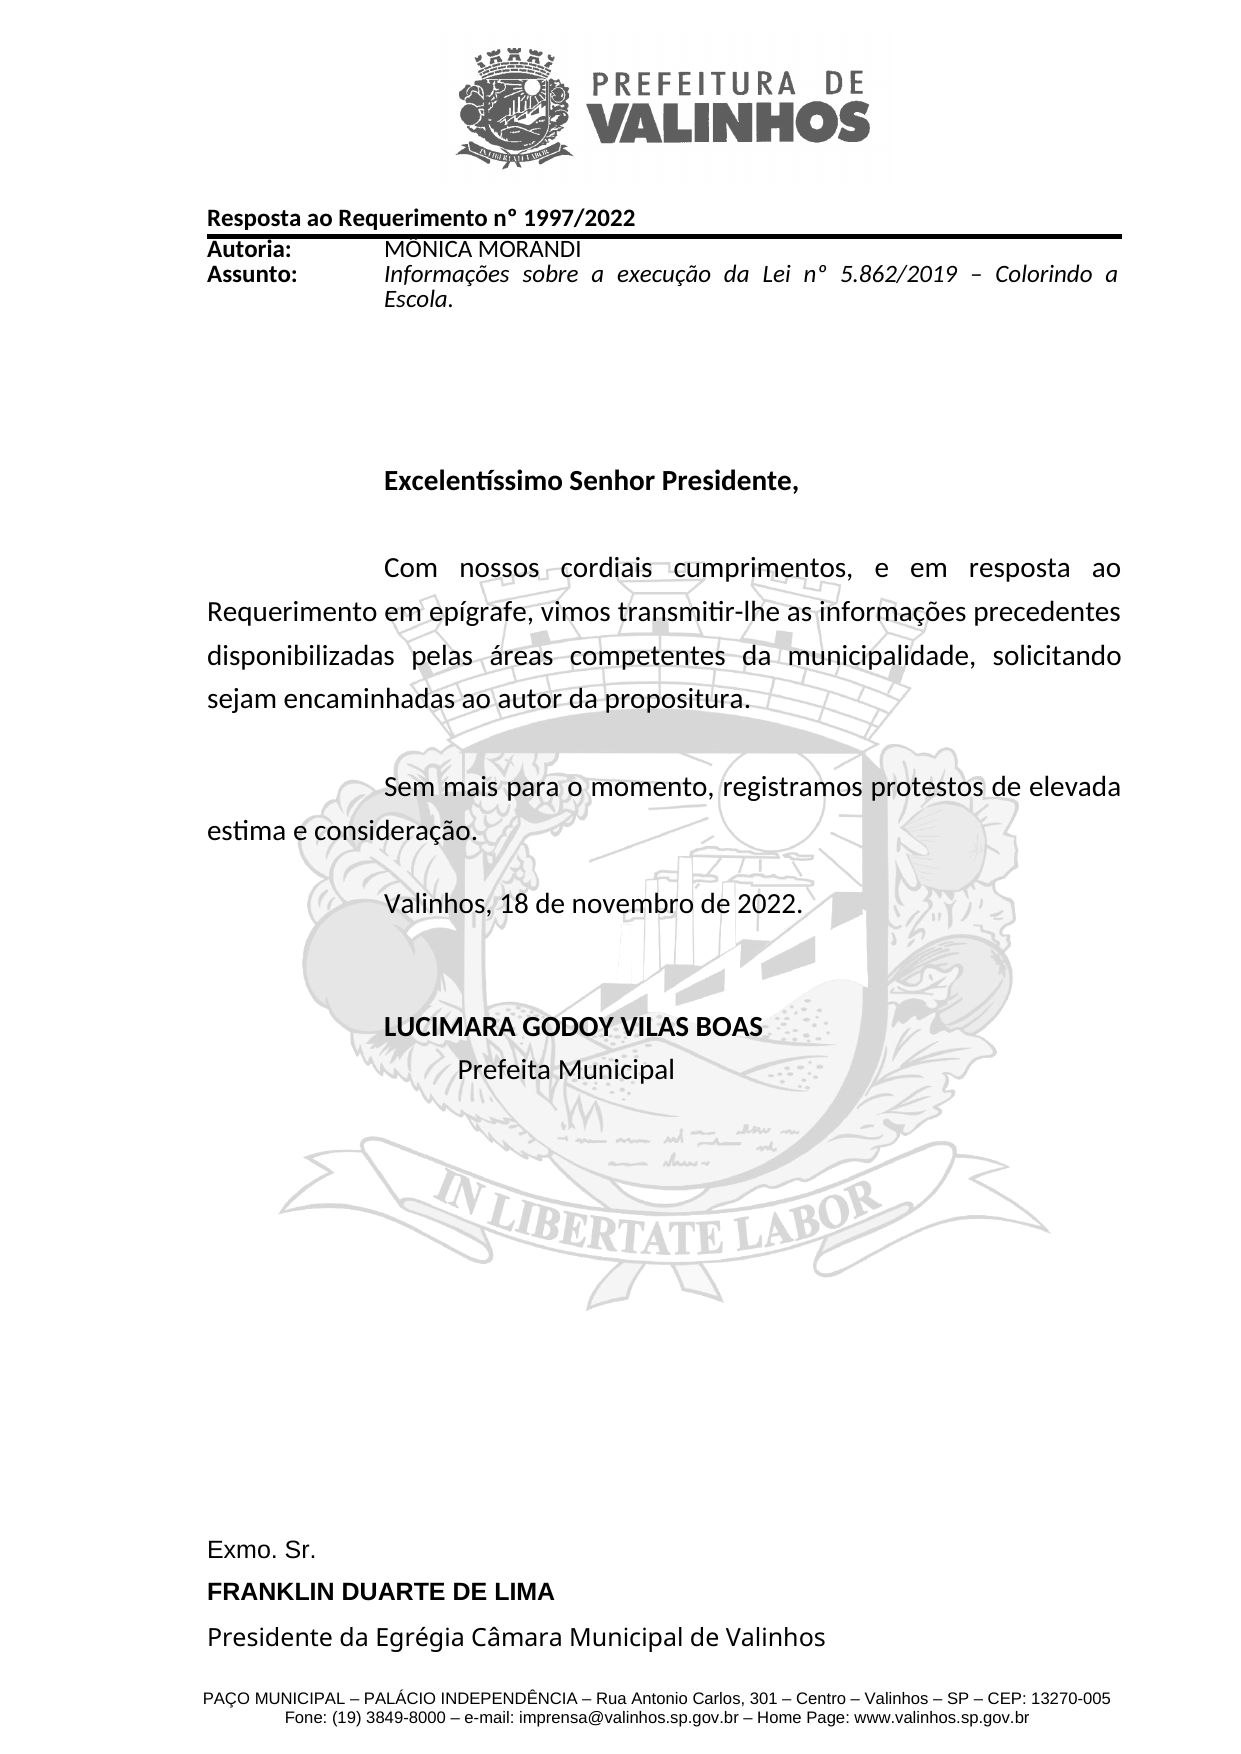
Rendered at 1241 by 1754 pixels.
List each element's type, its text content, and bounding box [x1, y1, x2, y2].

text Sem mais para o momento, registramos protestos de elevada estima e consideração. [207, 774, 235, 847]
text LUCIMARA GODOY VILAS BOAS [207, 1014, 235, 1043]
text Valinhos, 18 de novembro de 2022. [207, 891, 235, 920]
text Excelentíssimo Senhor Presidente, [207, 468, 1122, 497]
text Sem mais para o momento, registramos protestos de elevada estima e consideração. [1094, 774, 1122, 847]
text Prefeita Municipal [1094, 1058, 1122, 1087]
picture [438, 29, 891, 185]
picture [1090, 609, 1094, 619]
text Valinhos, 18 de novembro de 2022. [1094, 891, 1122, 920]
text LUCIMARA GODOY VILAS BOAS [1094, 1014, 1122, 1043]
text Prefeita Municipal [207, 1058, 235, 1087]
picture [235, 518, 1094, 1355]
